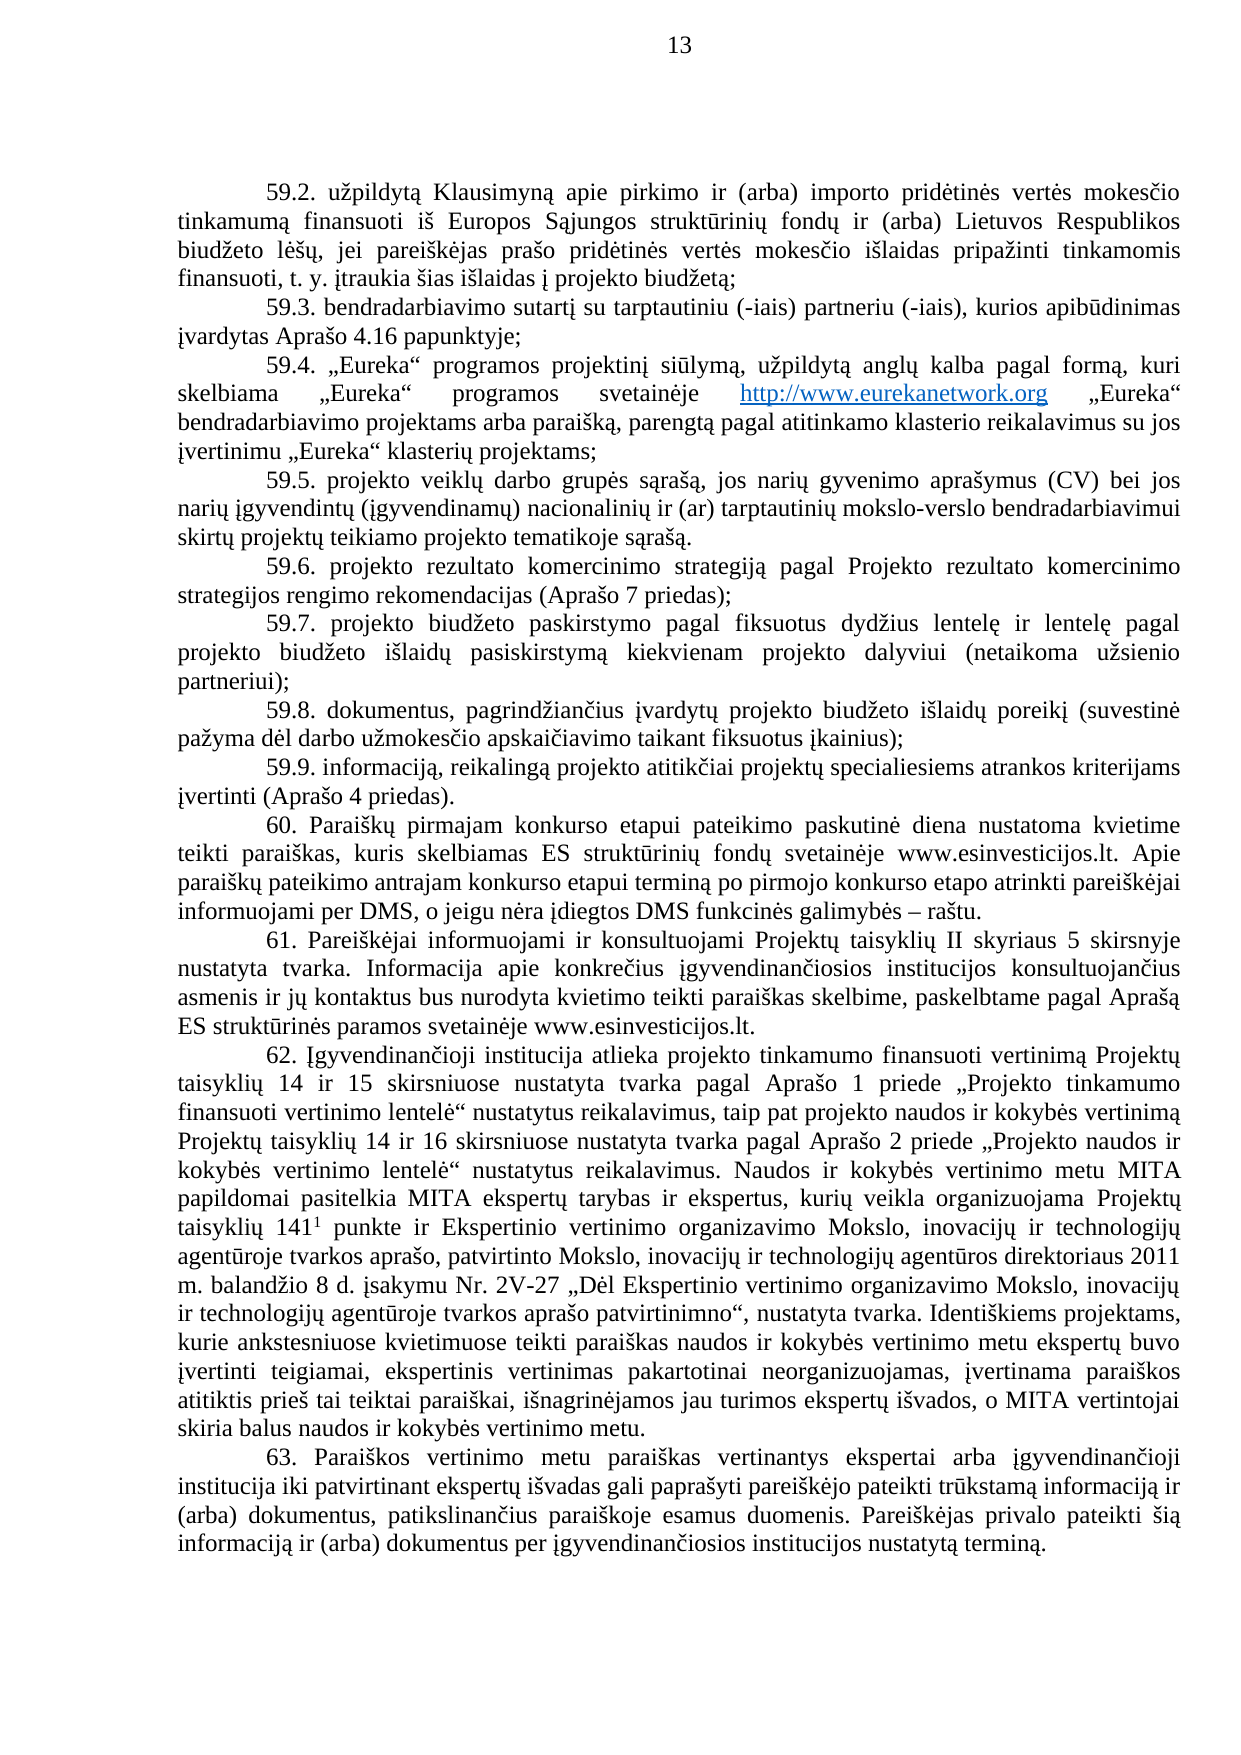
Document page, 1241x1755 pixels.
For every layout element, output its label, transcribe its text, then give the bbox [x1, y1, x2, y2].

text 60. Paraiškų pirmajam konkurso etapui pateikimo paskutinė diena nustatoma kvietime teikti paraiškas, kuris skelbiamas ES struktūrinių fondų svetainėje www.esinvesticijos.lt. Apie paraiškų pateikimo antrajam konkurso etapui terminą po pirmojo konkurso etapo atrinkti pareiškėjai informuojami per DMS, o jeigu nėra įdiegtos DMS funkcinės galimybės – raštu. [177, 810, 1181, 925]
text 63. Paraiškos vertinimo metu paraiškas vertinantys ekspertai arba įgyvendinančioji institucija iki patvirtinant ekspertų išvadas gali paprašyti pareiškėjo pateikti trūkstamą informaciją ir (arba) dokumentus, patikslinančius paraiškoje esamus duomenis. Pareiškėjas privalo pateikti šią informaciją ir (arba) dokumentus per įgyvendinančiosios institucijos nustatytą terminą. [177, 1442, 1181, 1557]
text 59.2. užpildytą Klausimyną apie pirkimo ir (arba) importo pridėtinės vertės mokesčio tinkamumą finansuoti iš Europos Sąjungos struktūrinių fondų ir (arba) Lietuvos Respublikos biudžeto lėšų, jei pareiškėjas prašo pridėtinės vertės mokesčio išlaidas pripažinti tinkamomis finansuoti, t. y. įtraukia šias išlaidas į projekto biudžetą; [177, 177, 1181, 292]
text 59.6. projekto rezultato komercinimo strategiją pagal Projekto rezultato komercinimo strategijos rengimo rekomendacijas (Aprašo 7 priedas); [177, 551, 1181, 608]
text 59.5. projekto veiklų darbo grupės sąrašą, jos narių gyvenimo aprašymus (CV) bei jos narių įgyvendintų (įgyvendinamų) nacionalinių ir (ar) tarptautinių mokslo-verslo bendradarbiavimui skirtų projektų teikiamo projekto tematikoje sąrašą. [177, 465, 1181, 551]
text 61. Pareiškėjai informuojami ir konsultuojami Projektų taisyklių II skyriaus 5 skirsnyje nustatyta tvarka. Informacija apie konkrečius įgyvendinančiosios institucijos konsultuojančius asmenis ir jų kontaktus bus nurodyta kvietimo teikti paraiškas skelbime, paskelbtame pagal Aprašą ES struktūrinės paramos svetainėje www.esinvesticijos.lt. [177, 925, 1181, 1040]
text 59.7. projekto biudžeto paskirstymo pagal fiksuotus dydžius lentelę ir lentelę pagal projekto biudžeto išlaidų pasiskirstymą kiekvienam projekto dalyviui (netaikoma užsienio partneriui); [177, 608, 1181, 695]
text 62. Įgyvendinančioji institucija atlieka projekto tinkamumo finansuoti vertinimą Projektų taisyklių 14 ir 15 skirsniuose nustatyta tvarka pagal Aprašo 1 priede „Projekto tinkamumo finansuoti vertinimo lentelė“ nustatytus reikalavimus, taip pat projekto naudos ir kokybės vertinimą Projektų taisyklių 14 ir 16 skirsniuose nustatyta tvarka pagal Aprašo 2 priede „Projekto naudos ir kokybės vertinimo lentelė“ nustatytus reikalavimus. Naudos ir kokybės vertinimo metu MITA papildomai pasitelkia MITA ekspertų tarybas ir ekspertus, kurių veikla organizuojama Projektų taisyklių 1411 punkte ir Ekspertinio vertinimo organizavimo Mokslo, inovacijų ir technologijų agentūroje tvarkos aprašo, patvirtinto Mokslo, inovacijų ir technologijų agentūros direktoriaus 2011 m. balandžio 8 d. įsakymu Nr. 2V-27 „Dėl Ekspertinio vertinimo organizavimo Mokslo, inovacijų ir technologijų agentūroje tvarkos aprašo patvirtinimno“, nustatyta tvarka. Identiškiems projektams, kurie ankstesniuose kvietimuose teikti paraiškas naudos ir kokybės vertinimo metu ekspertų buvo įvertinti teigiamai, ekspertinis vertinimas pakartotinai neorganizuojamas, įvertinama paraiškos atitiktis prieš tai teiktai paraiškai, išnagrinėjamos jau turimos ekspertų išvados, o MITA vertintojai skiria balus naudos ir kokybės vertinimo metu. [177, 1040, 1181, 1442]
text 59.3. bendradarbiavimo sutartį su tarptautiniu (-iais) partneriu (-iais), kurios apibūdinimas įvardytas Aprašo 4.16 papunktyje; [177, 292, 1181, 350]
text 59.9. informaciją, reikalingą projekto atitikčiai projektų specialiesiems atrankos kriterijams įvertinti (Aprašo 4 priedas). [177, 752, 1181, 810]
text 59.4. „Eureka“ programos projektinį siūlymą, užpildytą anglų kalba pagal formą, kuri skelbiama „Eureka“ programos svetainėje http://www.eurekanetwork.org „Eureka“ bendradarbiavimo projektams arba paraišką, parengtą pagal atitinkamo klasterio reikalavimus su jos įvertinimu „Eureka“ klasterių projektams; [177, 350, 1181, 465]
text 59.8. dokumentus, pagrindžiančius įvardytų projekto biudžeto išlaidų poreikį (suvestinė pažyma dėl darbo užmokesčio apskaičiavimo taikant fiksuotus įkainius); [177, 695, 1181, 752]
